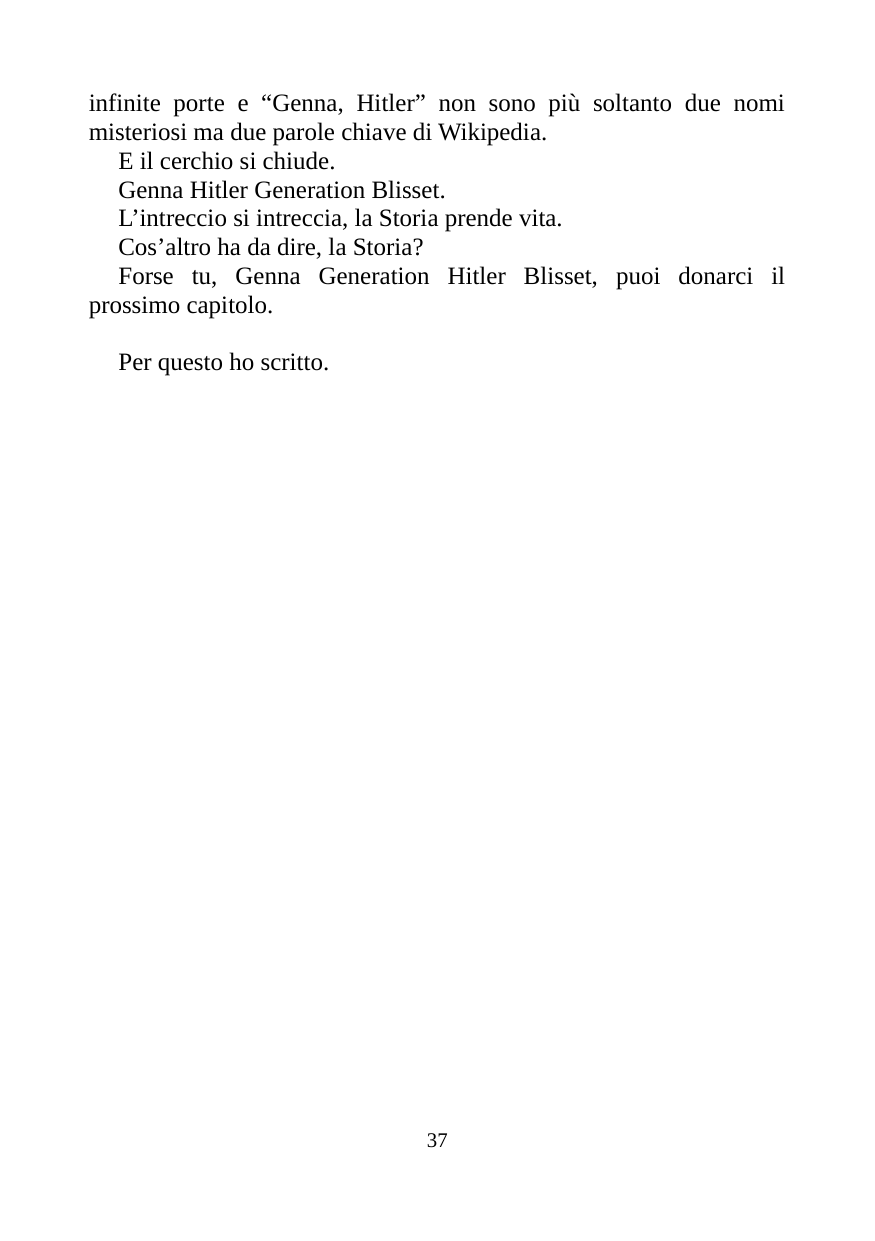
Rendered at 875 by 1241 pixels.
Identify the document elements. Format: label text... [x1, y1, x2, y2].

text L’intreccio si intreccia, la Storia prende vita. [88, 203, 786, 232]
text infinite porte e “Genna, Hitler” non sono più soltanto due nomi misteriosi ma due parole chiave di Wikipedia. [88, 88, 786, 146]
text Genna Hitler Generation Blisset. [88, 175, 786, 203]
text E il cerchio si chiude. [88, 146, 786, 175]
text Cos’altro ha da dire, la Storia? [88, 232, 786, 261]
text Forse tu, Genna Generation Hitler Blisset, puoi donarci il prossimo capitolo. [88, 261, 786, 318]
text Per questo ho scritto. [88, 347, 786, 376]
